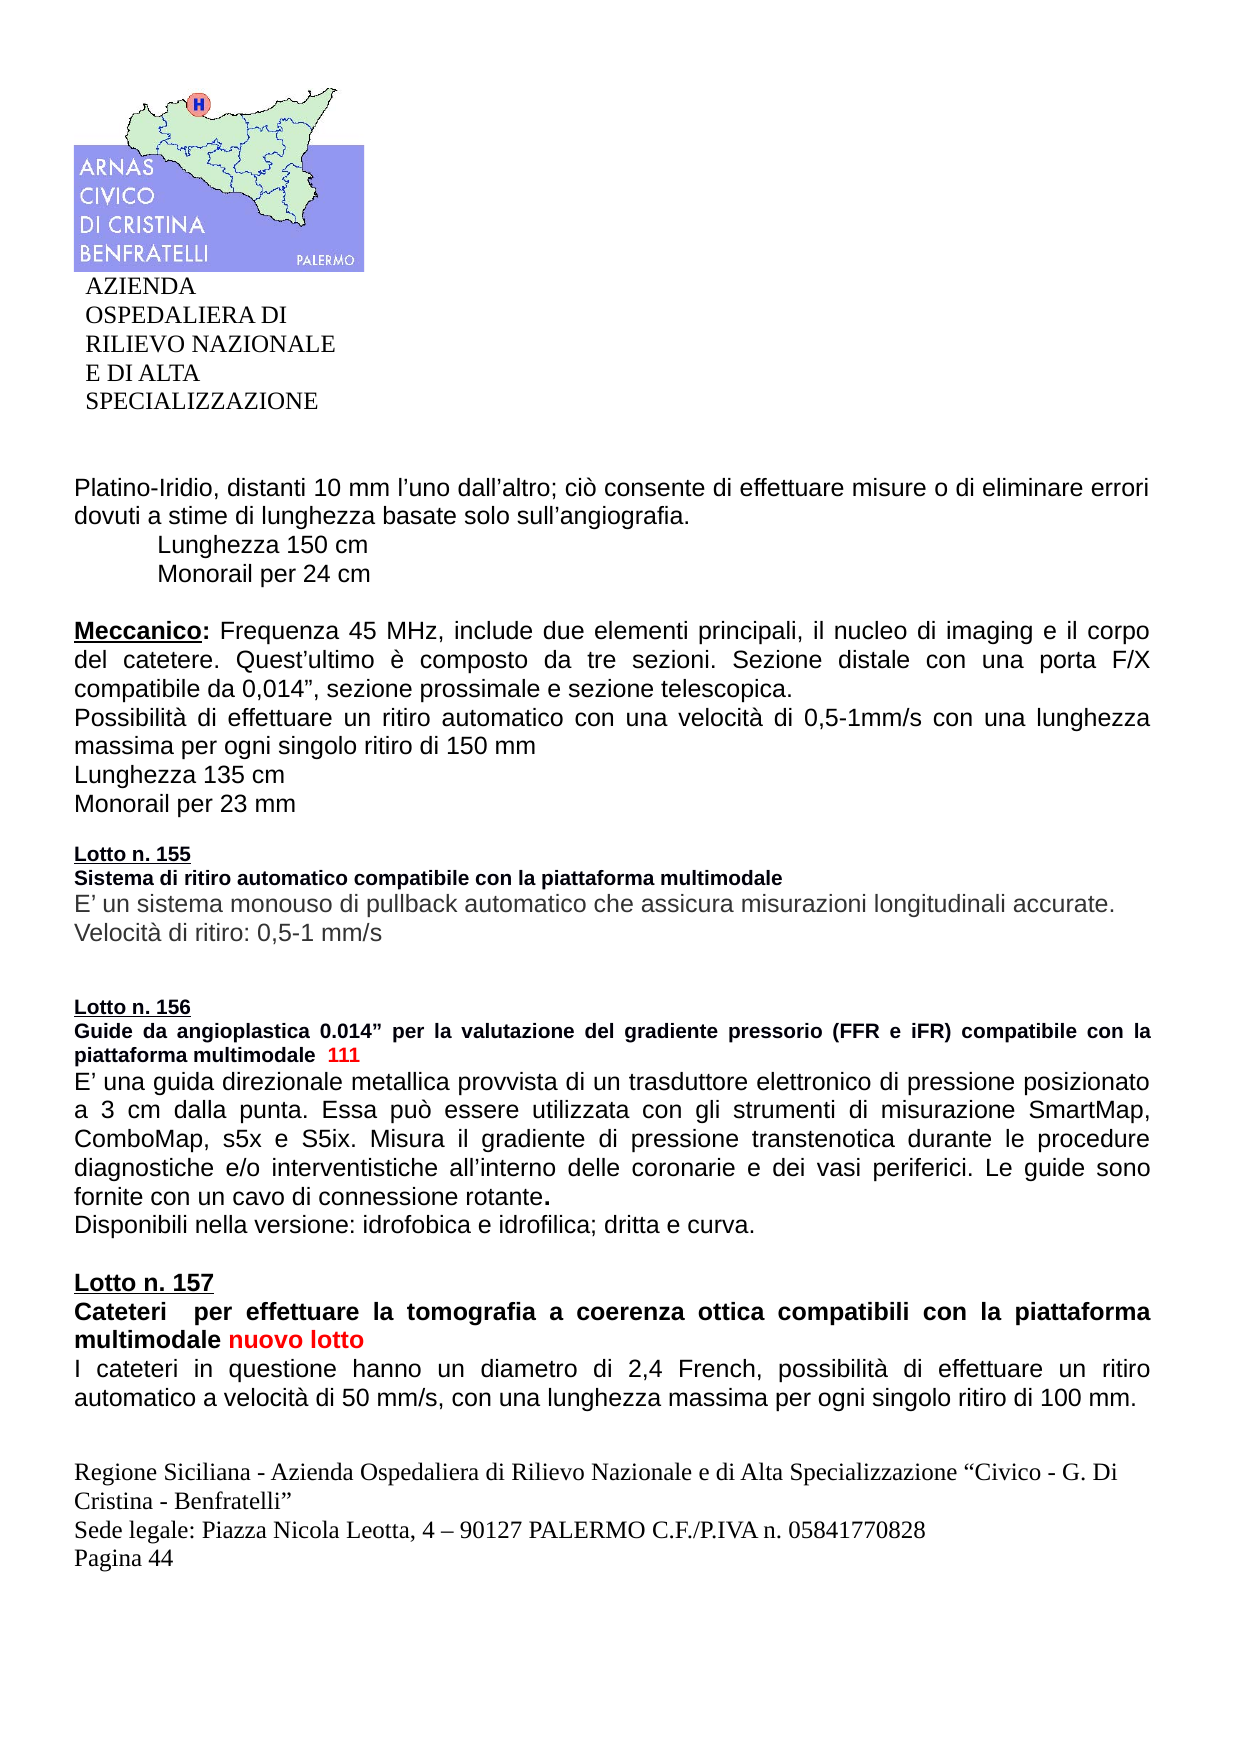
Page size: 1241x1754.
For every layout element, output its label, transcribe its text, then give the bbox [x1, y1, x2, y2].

text Disponibili nella versione: idrofobica e idrofilica; dritta e curva. [74, 1211, 1152, 1239]
picture [73, 88, 365, 272]
list Meccanico: Frequenza 45 MHz, include due elementi principali, il nucleo di imaging e il corpo del catetere. Quest’ultimo è composto da tre sezioni. Sezione distale con una porta F/X compatibile da 0,014”, sezione prossimale e sezione telescopica. [74, 616, 1152, 703]
text Guide da angioplastica 0.014” per la valutazione del gradiente pressorio (FFR e iFR) compatibile con la piattaforma multimodale 111 [74, 1019, 1152, 1067]
text Lunghezza 150 cm [74, 530, 1152, 559]
text Sistema di ritiro automatico compatibile con la piattaforma multimodale [74, 866, 1152, 889]
list Possibilità di effettuare un ritiro automatico con una velocità di 0,5-1mm/s con una lunghezza massima per ogni singolo ritiro di 150 mm [74, 703, 1152, 760]
list Monorail per 23 mm [74, 789, 1152, 818]
text I cateteri in questione hanno un diametro di 2,4 French, possibilità di effettuare un ritiro automatico a velocità di 50 mm/s, con una lunghezza massima per ogni singolo ritiro di 100 mm. [74, 1354, 1152, 1412]
list Platino-Iridio, distanti 10 mm l’uno dall’altro; ciò consente di effettuare misure o di eliminare errori dovuti a stime di lunghezza basate solo sull’angiografia. [74, 473, 1152, 530]
text Monorail per 24 cm [74, 559, 1152, 588]
list Lunghezza 135 cm [74, 760, 1152, 789]
text Velocità di ritiro: 0,5-1 mm/s [74, 918, 1152, 947]
text Lotto n. 155 [74, 842, 1152, 866]
text Lotto n. 157 [74, 1268, 1152, 1297]
text Lotto n. 156 [74, 995, 1152, 1019]
text E’ una guida direzionale metallica provvista di un trasduttore elettronico di pressione posizionato a 3 cm dalla punta. Essa può essere utilizzata con gli strumenti di misurazione SmartMap, ComboMap, s5x e S5ix. Misura il gradiente di pressione transtenotica durante le procedure diagnostiche e/o interventistiche all’interno delle coronarie e dei vasi periferici. Le guide sono fornite con un cavo di connessione rotante. [74, 1067, 1152, 1211]
text E’ un sistema monouso di pullback automatico che assicura misurazioni longitudinali accurate. [74, 889, 1152, 918]
text Cateteri per effettuare la tomografia a coerenza ottica compatibili con la piattaforma multimodale nuovo lotto [74, 1297, 1152, 1354]
